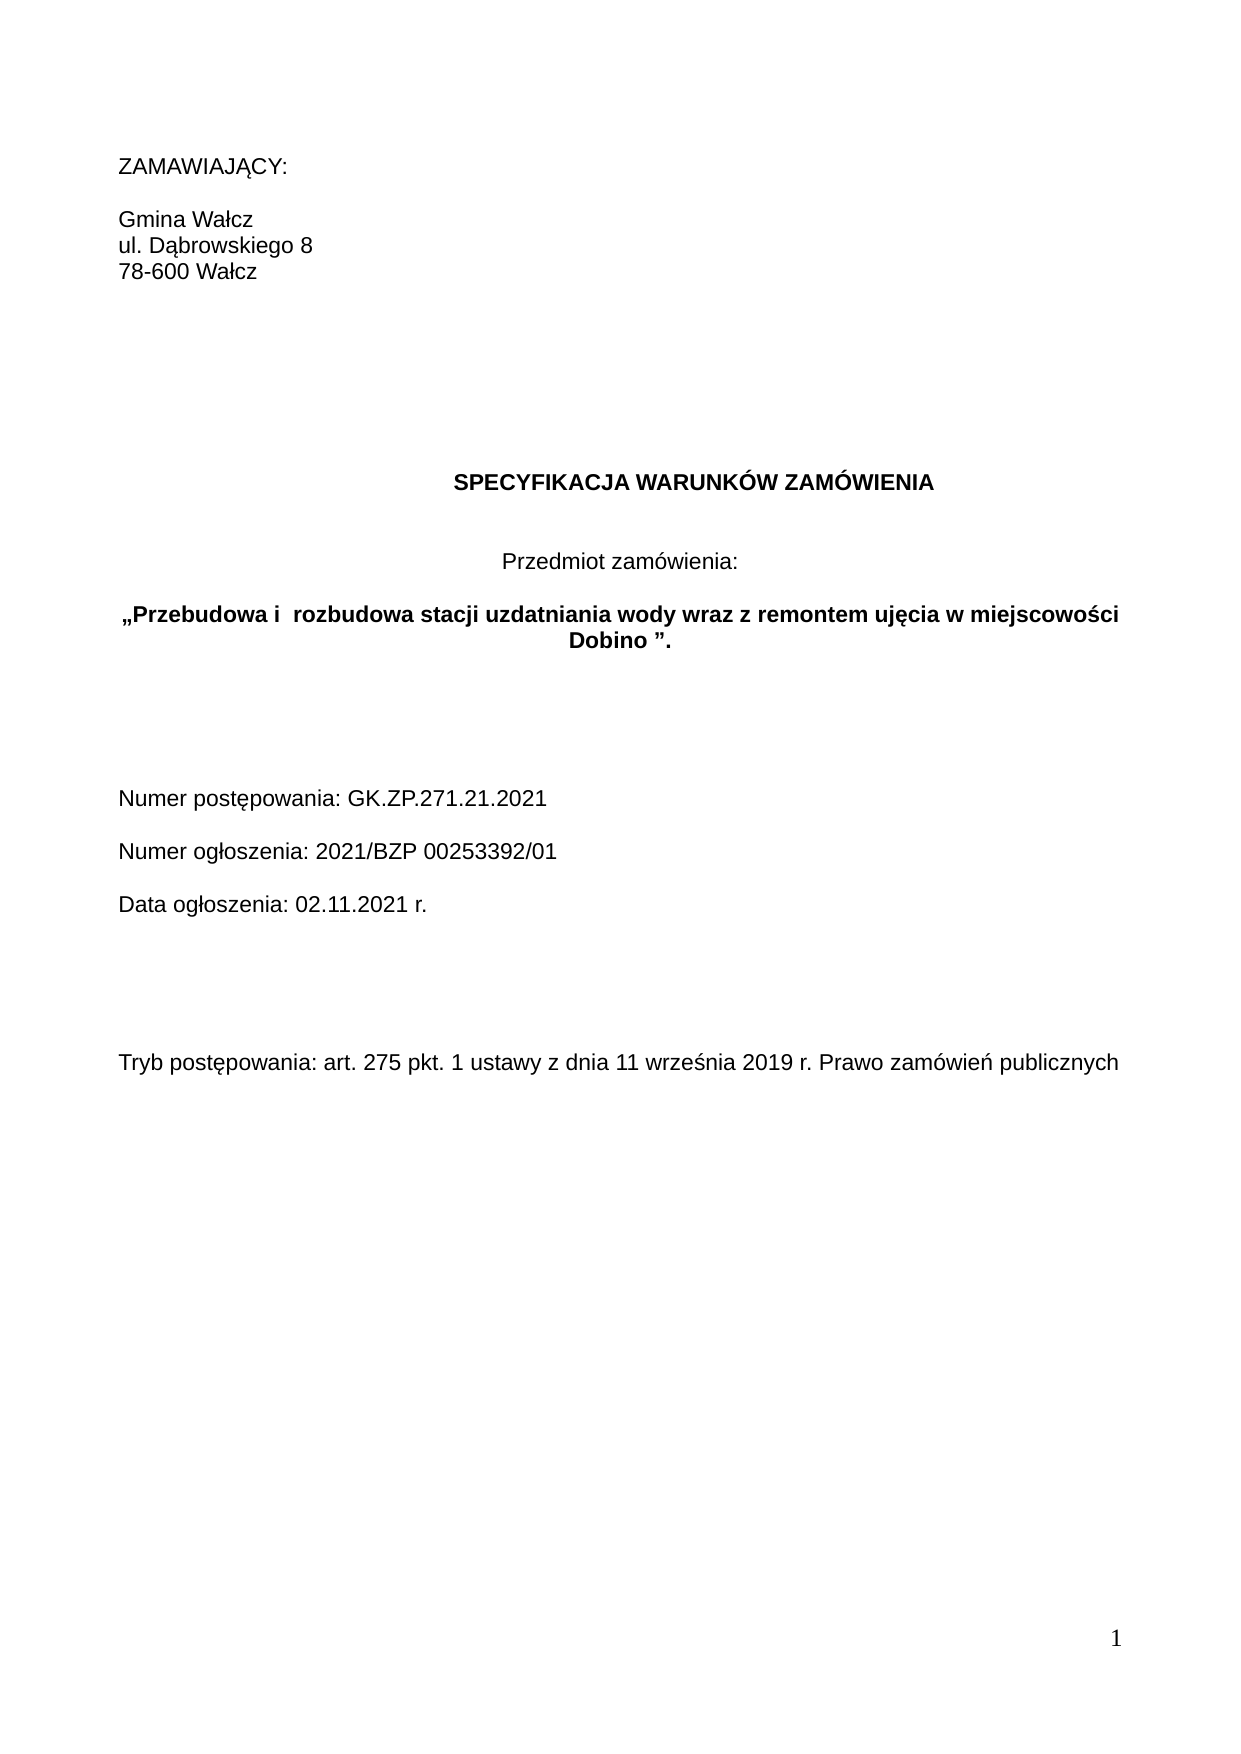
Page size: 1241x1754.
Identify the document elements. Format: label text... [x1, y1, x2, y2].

text „Przebudowa i rozbudowa stacji uzdatniania wody wraz z remontem ujęcia w miejscowości Dobino ”. [118, 601, 1122, 653]
text Numer postępowania: GK.ZP.271.21.2021 [118, 785, 1122, 812]
text SPECYFIKACJA WARUNKÓW ZAMÓWIENIA [118, 469, 1122, 495]
text 78-600 Wałcz [118, 258, 1122, 284]
text ul. Dąbrowskiego 8 [118, 232, 1122, 258]
text ZAMAWIAJĄCY: [118, 153, 1122, 179]
text Numer ogłoszenia: 2021/BZP 00253392/01 [118, 838, 1122, 864]
text Gmina Wałcz [118, 206, 1122, 232]
text Przedmiot zamówienia: [118, 548, 1122, 574]
text Tryb postępowania: art. 275 pkt. 1 ustawy z dnia 11 września 2019 r. Prawo zamówień publicznych [118, 1049, 1122, 1075]
text Data ogłoszenia: 02.11.2021 r. [118, 891, 1122, 917]
